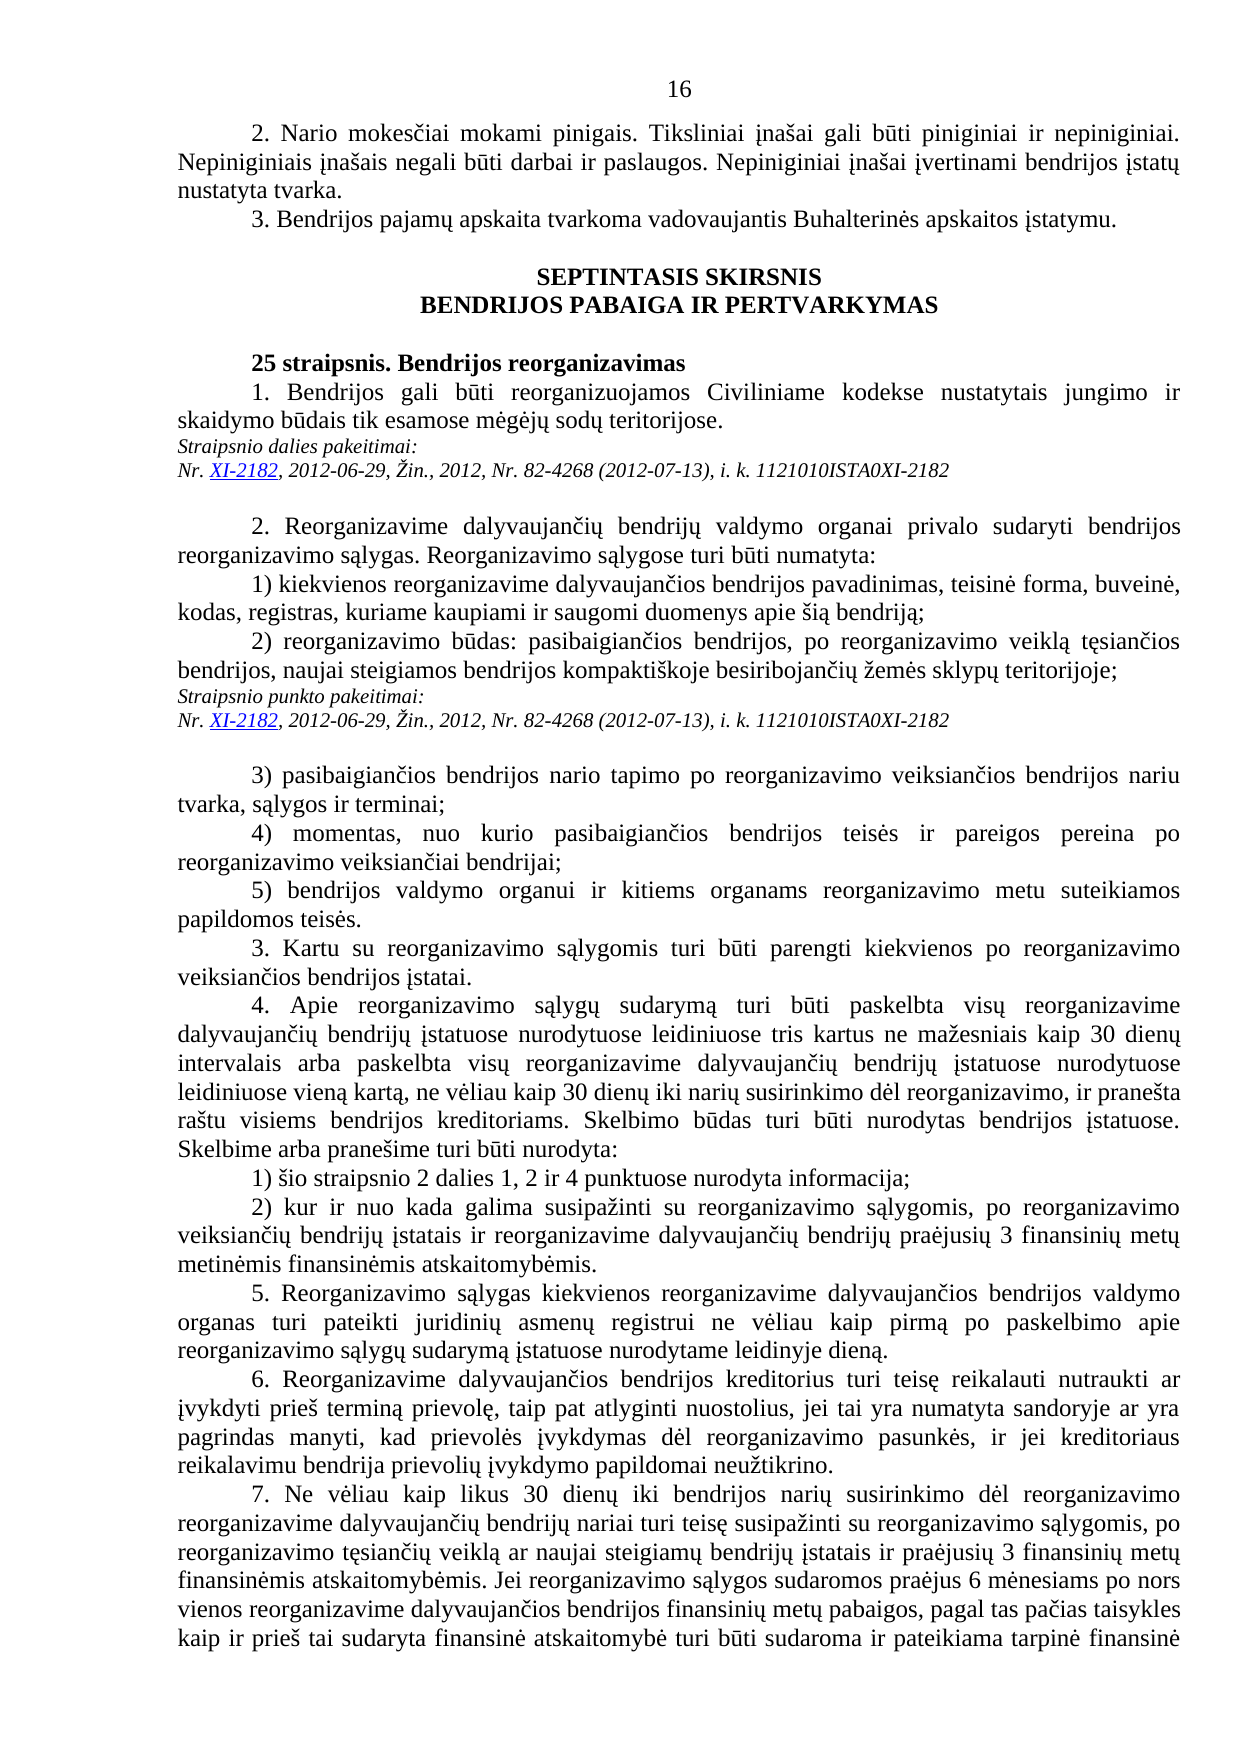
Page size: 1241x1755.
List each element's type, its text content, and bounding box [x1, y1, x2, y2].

text Straipsnio punkto pakeitimai: [177, 684, 1181, 708]
text 2) kur ir nuo kada galima susipažinti su reorganizavimo sąlygomis, po reorganizavimo veiksiančių bendrijų įstatais ir reorganizavime dalyvaujančių bendrijų praėjusių 3 finansinių metų metinėmis finansinėmis atskaitomybėmis. [177, 1192, 1181, 1278]
text 3) pasibaigiančios bendrijos nario tapimo po reorganizavimo veiksiančios bendrijos nariu tvarka, sąlygos ir terminai; [177, 761, 1181, 818]
text 6. Reorganizavime dalyvaujančios bendrijos kreditorius turi teisę reikalauti nutraukti ar įvykdyti prieš terminą prievolę, taip pat atlyginti nuostolius, jei tai yra numatyta sandoryje ar yra pagrindas manyti, kad prievolės įvykdymas dėl reorganizavimo pasunkės, ir jei kreditoriaus reikalavimu bendrija prievolių įvykdymo papildomai neužtikrino. [177, 1364, 1181, 1479]
text 4. Apie reorganizavimo sąlygų sudarymą turi būti paskelbta visų reorganizavime dalyvaujančių bendrijų įstatuose nurodytuose leidiniuose tris kartus ne mažesniais kaip 30 dienų intervalais arba paskelbta visų reorganizavime dalyvaujančių bendrijų įstatuose nurodytuose leidiniuose vieną kartą, ne vėliau kaip 30 dienų iki narių susirinkimo dėl reorganizavimo, ir pranešta raštu visiems bendrijos kreditoriams. Skelbimo būdas turi būti nurodytas bendrijos įstatuose. Skelbime arba pranešime turi būti nurodyta: [177, 991, 1181, 1163]
text 5. Reorganizavimo sąlygas kiekvienos reorganizavime dalyvaujančios bendrijos valdymo organas turi pateikti juridinių asmenų registrui ne vėliau kaip pirmą po paskelbimo apie reorganizavimo sąlygų sudarymą įstatuose nurodytame leidinyje dieną. [177, 1278, 1181, 1364]
text 3. Kartu su reorganizavimo sąlygomis turi būti parengti kiekvienos po reorganizavimo veiksiančios bendrijos įstatai. [177, 933, 1181, 991]
text Nr. XI-2182, 2012-06-29, Žin., 2012, Nr. 82-4268 (2012-07-13), i. k. 1121010ISTA0XI-2182 [177, 458, 1181, 482]
text 2) reorganizavimo būdas: pasibaigiančios bendrijos, po reorganizavimo veiklą tęsiančios bendrijos, naujai steigiamos bendrijos kompaktiškoje besiribojančių žemės sklypų teritorijoje; [177, 626, 1181, 684]
text 1) kiekvienos reorganizavime dalyvaujančios bendrijos pavadinimas, teisinė forma, buveinė, kodas, registras, kuriame kaupiami ir saugomi duomenys apie šią bendriją; [177, 569, 1181, 626]
text 7. Ne vėliau kaip likus 30 dienų iki bendrijos narių susirinkimo dėl reorganizavimo reorganizavime dalyvaujančių bendrijų nariai turi teisę susipažinti su reorganizavimo sąlygomis, po reorganizavimo tęsiančių veiklą ar naujai steigiamų bendrijų įstatais ir praėjusių 3 finansinių metų finansinėmis atskaitomybėmis. Jei reorganizavimo sąlygos sudaromos praėjus 6 mėnesiams po nors vienos reorganizavime dalyvaujančios bendrijos finansinių metų pabaigos, pagal tas pačias taisykles kaip ir prieš tai sudaryta finansinė atskaitomybė turi būti sudaroma ir pateikiama tarpinė finansinė [177, 1479, 1181, 1652]
text 2. Nario mokesčiai mokami pinigais. Tiksliniai įnašai gali būti piniginiai ir nepiniginiai. Nepiniginiais įnašais negali būti darbai ir paslaugos. Nepiniginiai įnašai įvertinami bendrijos įstatų nustatyta tvarka. [177, 118, 1181, 204]
text BENDRIJOS PABAIGA IR PERTVARKYMAS [177, 291, 1181, 319]
text SEPTINTASIS SKIRSNIS [177, 262, 1181, 291]
text 5) bendrijos valdymo organui ir kitiems organams reorganizavimo metu suteikiamos papildomos teisės. [177, 876, 1181, 933]
text 3. Bendrijos pajamų apskaita tvarkoma vadovaujantis Buhalterinės apskaitos įstatymu. [177, 204, 1181, 233]
text 1) šio straipsnio 2 dalies 1, 2 ir 4 punktuose nurodyta informacija; [177, 1163, 1181, 1192]
text 1. Bendrijos gali būti reorganizuojamos Civiliniame kodekse nustatytais jungimo ir skaidymo būdais tik esamose mėgėjų sodų teritorijose. [177, 377, 1181, 434]
text Nr. XI-2182, 2012-06-29, Žin., 2012, Nr. 82-4268 (2012-07-13), i. k. 1121010ISTA0XI-2182 [177, 708, 1181, 732]
text 4) momentas, nuo kurio pasibaigiančios bendrijos teisės ir pareigos pereina po reorganizavimo veiksiančiai bendrijai; [177, 818, 1181, 876]
text 25 straipsnis. Bendrijos reorganizavimas [177, 348, 1181, 377]
text 2. Reorganizavime dalyvaujančių bendrijų valdymo organai privalo sudaryti bendrijos reorganizavimo sąlygas. Reorganizavimo sąlygose turi būti numatyta: [177, 511, 1181, 569]
text Straipsnio dalies pakeitimai: [177, 434, 1181, 458]
